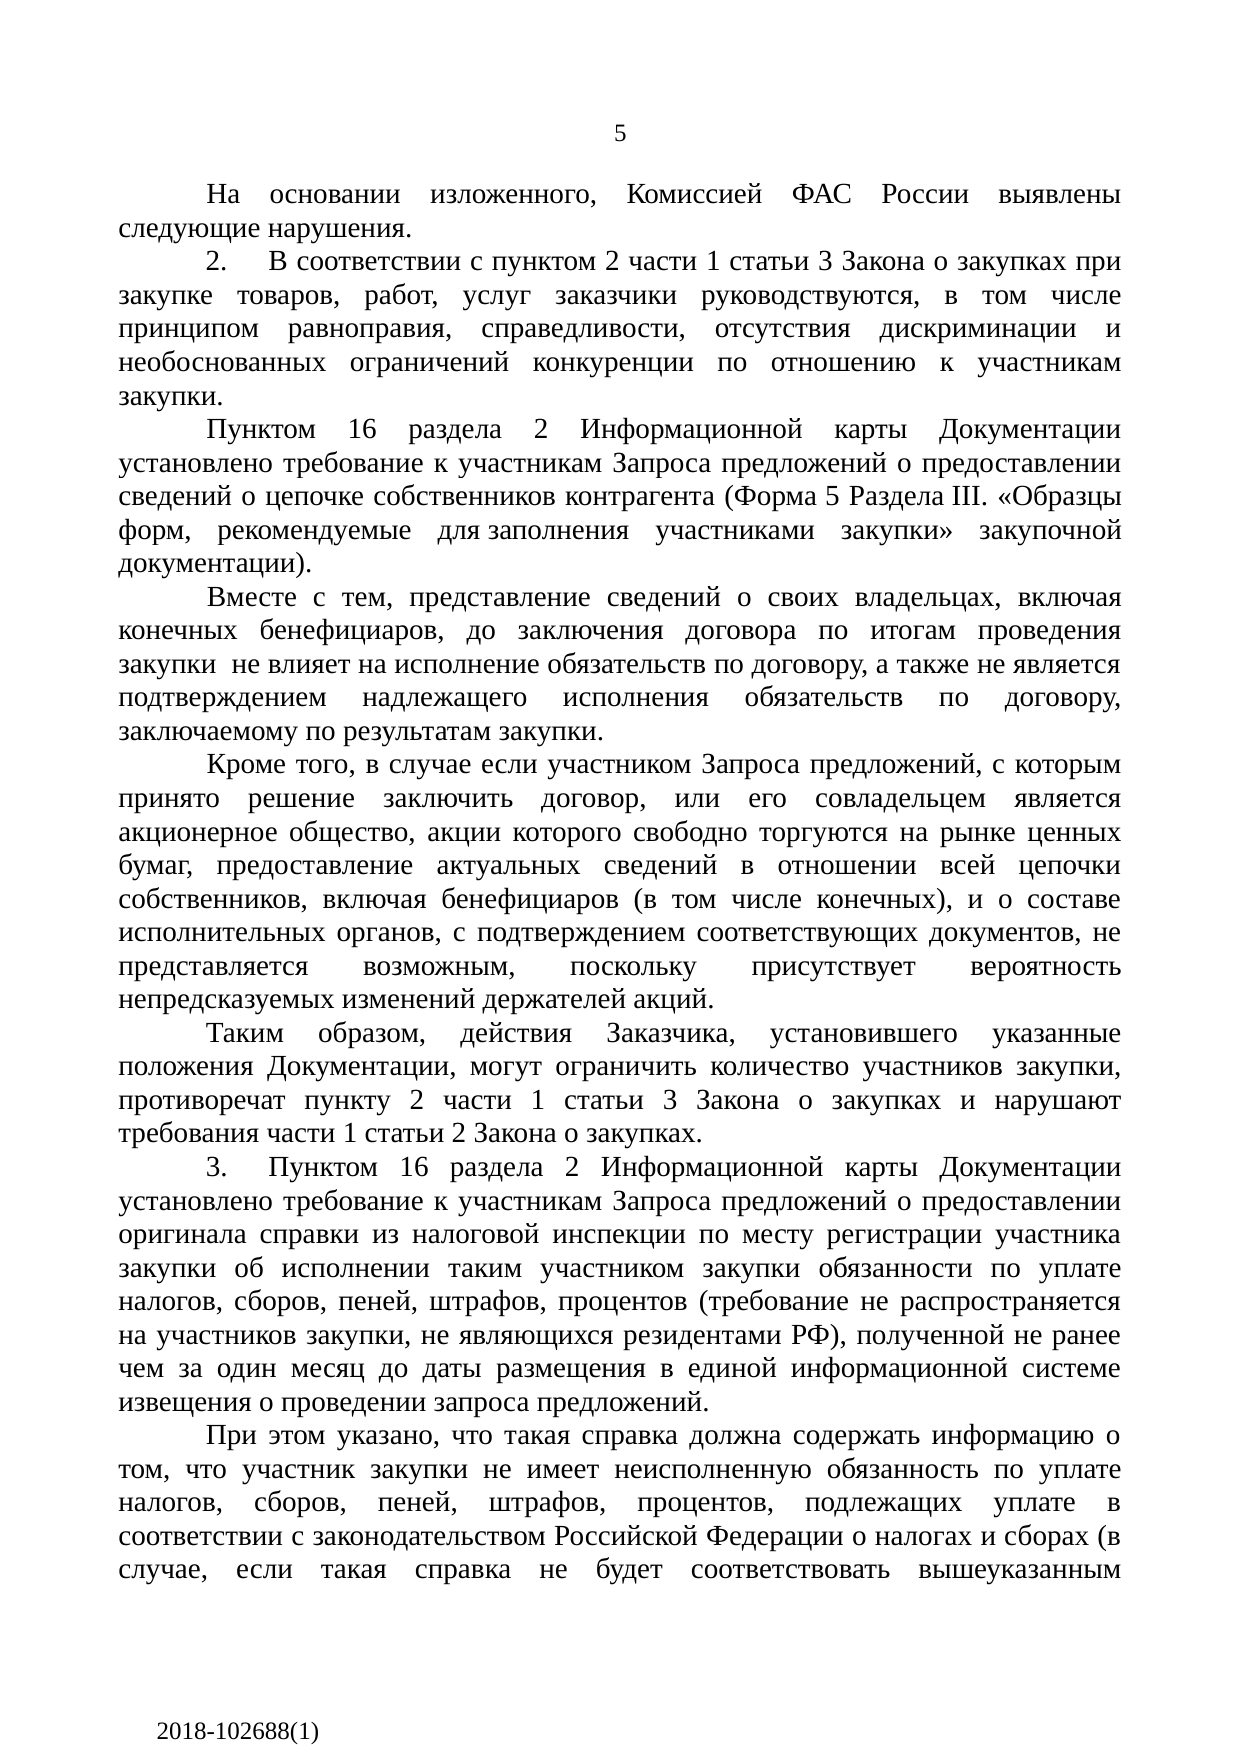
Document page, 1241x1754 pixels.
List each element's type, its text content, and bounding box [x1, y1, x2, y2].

list В соответствии с пунктом 2 части 1 статьи 3 Закона о закупках при закупке товаров, работ, услуг заказчики руководствуются, в том числе принципом равноправия, справедливости, отсутствия дискриминации и необоснованных ограничений конкуренции по отношению к участникам закупки. [118, 243, 1122, 411]
text На основании изложенного, Комиссией ФАС России выявлены следующие нарушения. [118, 176, 1122, 243]
text Таким образом, действия Заказчика, установившего указанные положения Документации, могут ограничить количество участников закупки, противоречат пункту 2 части 1 статьи 3 Закона о закупках и нарушают требования части 1 статьи 2 Закона о закупках. [118, 1015, 1122, 1149]
list Пунктом 16 раздела 2 Информационной карты Документации установлено требование к участникам Запроса предложений о предоставлении оригинала справки из налоговой инспекции по месту регистрации участника закупки об исполнении таким участником закупки обязанности по уплате налогов, сборов, пеней, штрафов, процентов (требование не распространяется на участников закупки, не являющихся резидентами РФ), полученной не ранее чем за один месяц до даты размещения в единой информационной системе извещения о проведении запроса предложений. [118, 1149, 1122, 1417]
text Кроме того, в случае если участником Запроса предложений, с которым принято решение заключить договор, или его совладельцем является акционерное общество, акции которого свободно торгуются на рынке ценных бумаг, предоставление актуальных сведений в отношении всей цепочки собственников, включая бенефициаров (в том числе конечных), и о составе исполнительных органов, с подтверждением соответствующих документов, не представляется возможным, поскольку присутствует вероятность непредсказуемых изменений держателей акций. [118, 747, 1122, 1015]
text При этом указано, что такая справка должна содержать информацию о том, что участник закупки не имеет неисполненную обязанность по уплате налогов, сборов, пеней, штрафов, процентов, подлежащих уплате в соответствии с законодательством Российской Федерации о налогах и сборах (в случае, если такая справка не будет соответствовать вышеуказанным [118, 1417, 1122, 1585]
text Пунктом 16 раздела 2 Информационной карты Документации установлено требование к участникам Запроса предложений о предоставлении сведений о цепочке собственников контрагента (Форма 5 Раздела III. «Образцы форм, рекомендуемые для заполнения участниками закупки» закупочной документации). [118, 411, 1122, 579]
text Вместе с тем, представление сведений о своих владельцах, включая конечных бенефициаров, до заключения договора по итогам проведения закупки не влияет на исполнение обязательств по договору, а также не является подтверждением надлежащего исполнения обязательств по договору, заключаемому по результатам закупки. [118, 579, 1122, 747]
